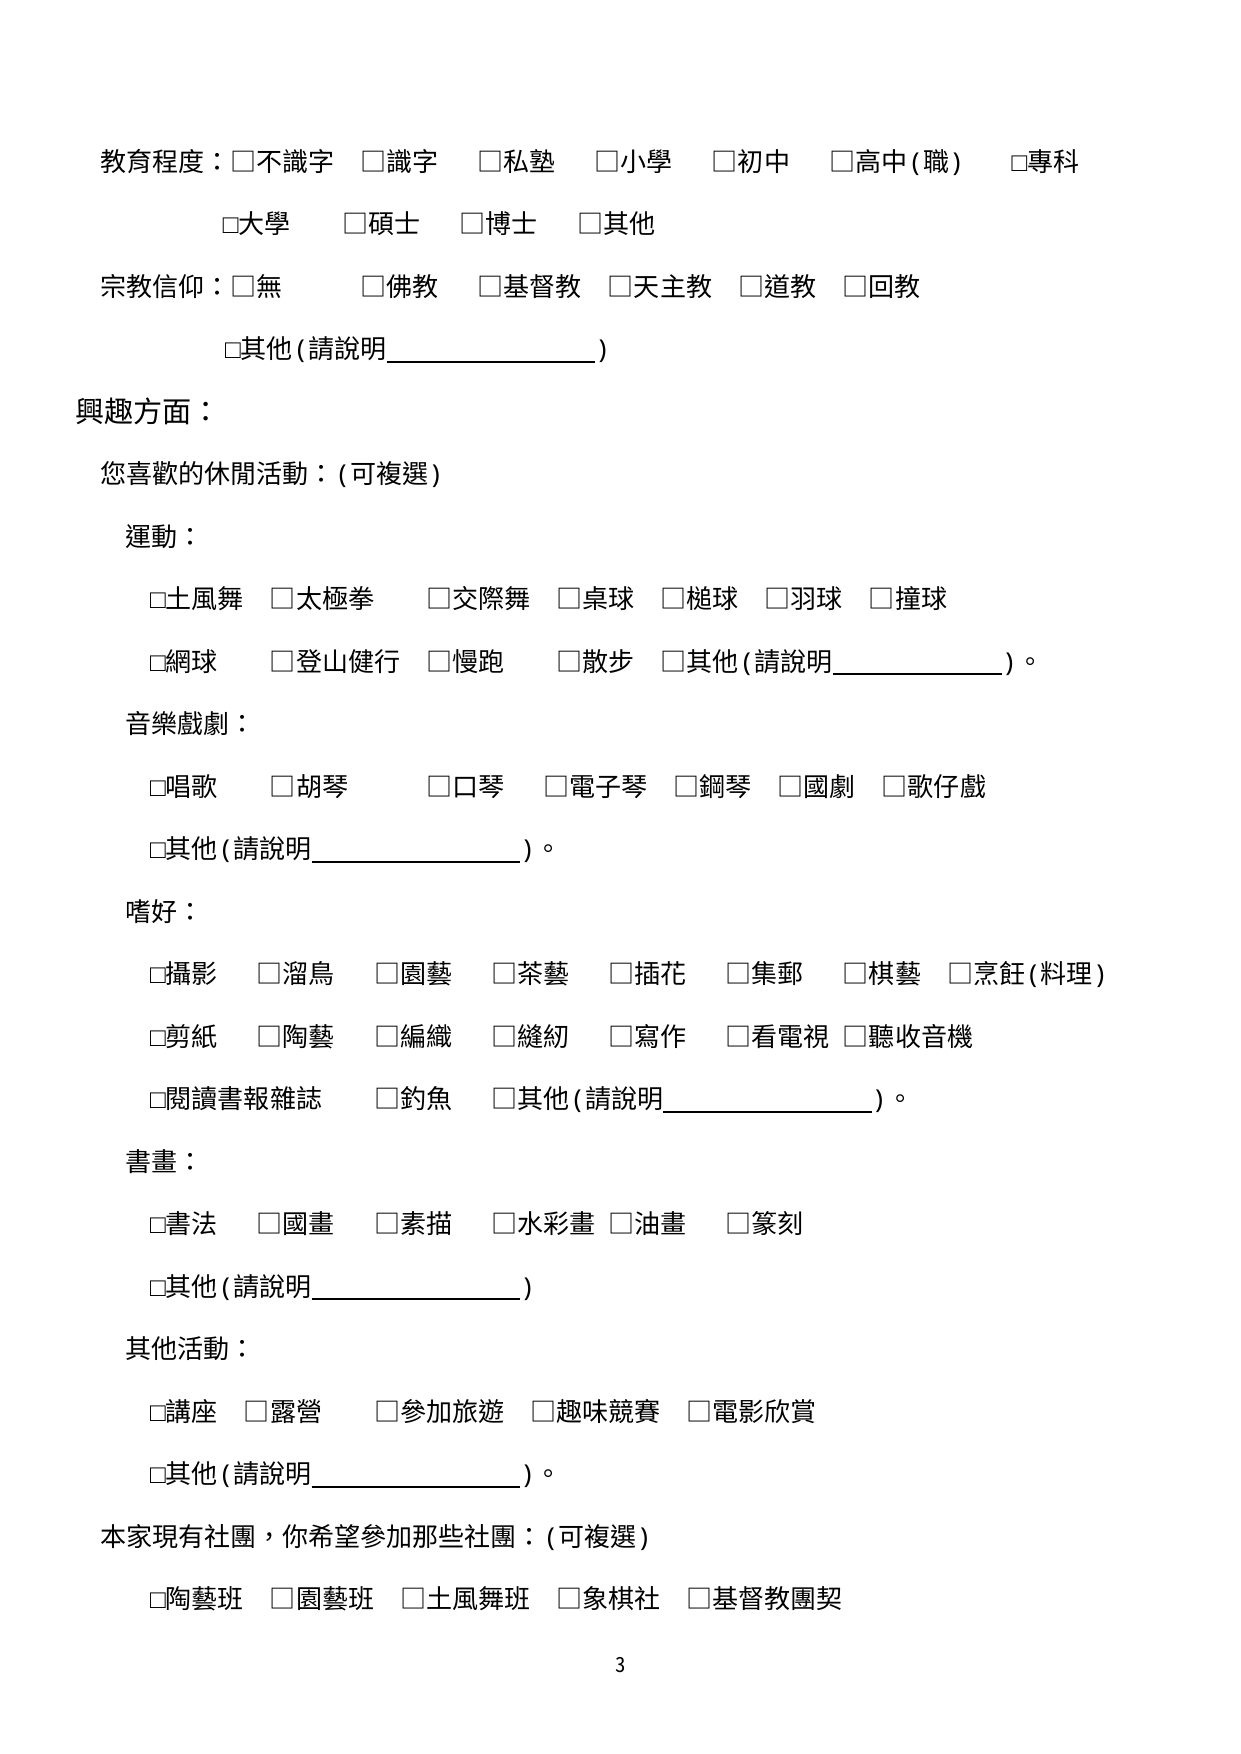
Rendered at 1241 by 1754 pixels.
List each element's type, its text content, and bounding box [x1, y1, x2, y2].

text □攝影 □溜鳥 □園藝 □茶藝 □插花 □集郵 □棋藝 □烹飪(料理) [75, 931, 1165, 993]
text □其他(請說明 ) [75, 306, 1165, 368]
text 其他活動： [75, 1306, 1165, 1368]
text □剪紙 □陶藝 □編織 □縫紉 □寫作 □看電視 □聽收音機 [75, 993, 1165, 1056]
text □書法 □國畫 □素描 □水彩畫 □油畫 □篆刻 [75, 1181, 1165, 1243]
text 嗜好： [75, 868, 1165, 931]
text 本家現有社團，你希望參加那些社團：(可複選) [75, 1493, 1165, 1556]
text □其他(請說明 )。 [75, 806, 1165, 868]
text □其他(請說明 )。 [75, 1431, 1165, 1493]
text □陶藝班 □園藝班 □土風舞班 □象棋社 □基督教團契 [75, 1556, 1165, 1618]
text □其他(請說明 ) [75, 1243, 1165, 1306]
text □唱歌 □胡琴 □口琴 □電子琴 □鋼琴 □國劇 □歌仔戲 [75, 743, 1165, 806]
text 教育程度：□不識字 □識字 □私塾 □小學 □初中 □高中(職) □專科 [100, 118, 1165, 181]
text 興趣方面： [75, 368, 1165, 431]
text 宗教信仰：□無 □佛教 □基督教 □天主教 □道教 □回教 [75, 243, 1165, 306]
text 音樂戲劇： [75, 681, 1165, 743]
text □講座 □露營 □參加旅遊 □趣味競賽 □電影欣賞 [75, 1368, 1165, 1431]
text □土風舞 □太極拳 □交際舞 □桌球 □槌球 □羽球 □撞球 [75, 556, 1165, 618]
text 您喜歡的休閒活動：(可複選) [75, 431, 1165, 493]
text □閱讀書報雜誌 □釣魚 □其他(請說明 )。 [75, 1056, 1165, 1118]
text 運動： [75, 493, 1165, 556]
text 書畫： [75, 1118, 1165, 1181]
text □大學 □碩士 □博士 □其他 [223, 181, 1165, 243]
text □網球 □登山健行 □慢跑 □散步 □其他(請說明 )。 [75, 618, 1165, 681]
